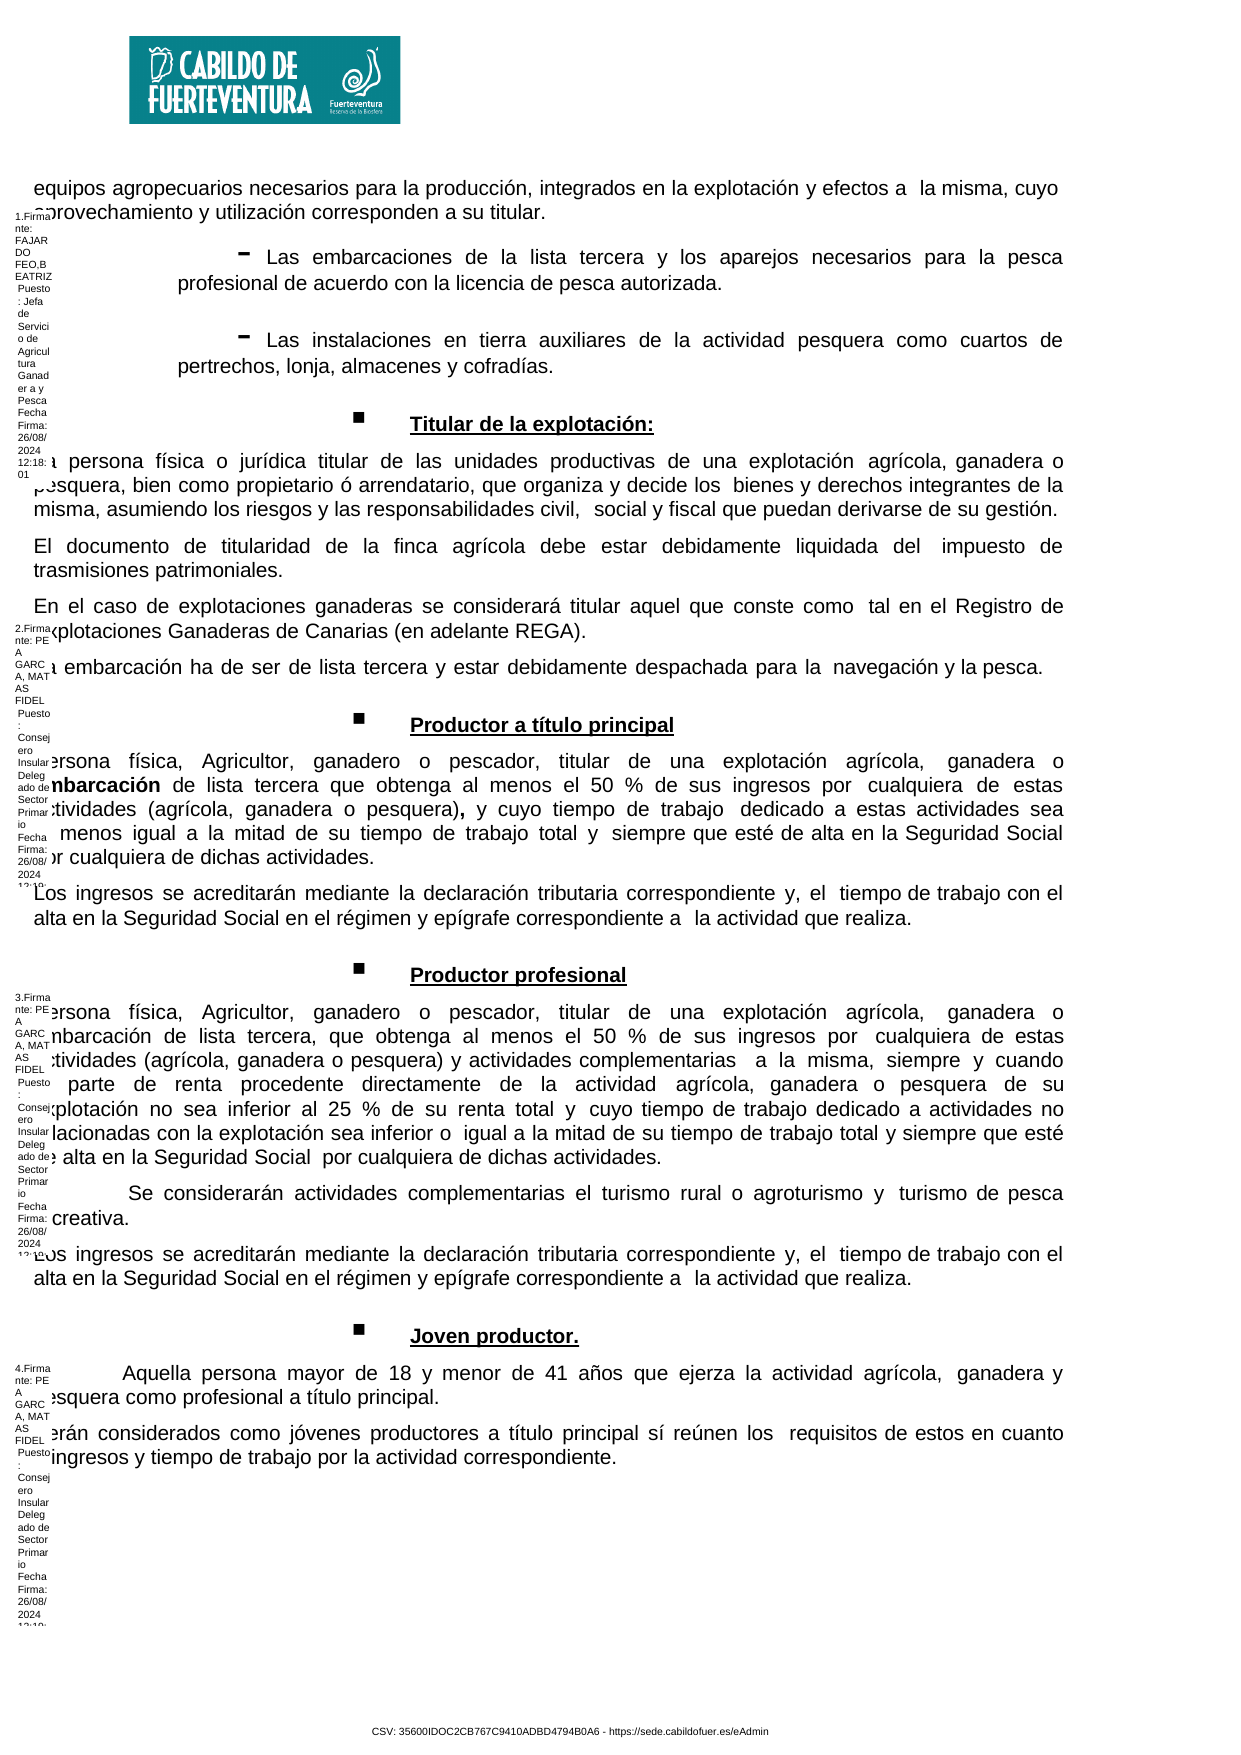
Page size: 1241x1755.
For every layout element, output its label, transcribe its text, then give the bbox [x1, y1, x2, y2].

list Puesto: Consejero Insular Delegado de Sector Primario Fecha Firma: 26/08/2024 12:19:29 [18, 1076, 51, 1255]
text 4.Firmante: PE A GARC A, MAT AS FIDEL [15, 1363, 52, 1447]
text equipos agropecuarios necesarios para la producción, integrados en la explotación y efectos a la misma, cuyo aprovechamiento y utilización corresponden a su titular. [13, 176, 1062, 489]
text Los ingresos se acreditarán mediante la declaración tributaria correspondiente y, el tiempo de trabajo con el alta en la Seguridad Social en el régimen y epígrafe correspondiente a la actividad que realiza. [33, 881, 1064, 929]
list Productor profesional [351, 942, 1241, 992]
list 3.Firmante: PE A GARC A, MAT AS FIDEL [15, 992, 52, 1076]
text Aquella persona mayor de 18 y menor de 41 años que ejerza la actividad agrícola, ganadera y pesquera como profesional a título principal. [13, 1360, 1064, 1626]
list Las embarcaciones de la lista tercera y los aparejos necesarios para la pesca profesional de acuerdo con la licencia de pesca autorizada. [148, 228, 1063, 294]
text Puesto: Consejero Insular Delegado de Sector Primario Fecha Firma: 26/08/2024 12:19:19 [18, 707, 51, 886]
list Joven productor. [351, 1302, 1241, 1353]
text 1.Firmante: FAJARDO FEO,BEATRIZ [15, 211, 52, 283]
text El documento de titularidad de la finca agrícola debe estar debidamente liquidada del impuesto de trasmisiones patrimoniales. [33, 534, 1064, 582]
list Las instalaciones en tierra auxiliares de la actividad pesquera como cuartos de pertrechos, lonja, almacenes y cofradías. [148, 312, 1063, 378]
list [13, 992, 18, 1255]
text Puesto: Consejero Insular Delegado de Sector Primario Fecha Firma: 26/08/2024 12:19:35 [18, 1447, 51, 1626]
text En el caso de explotaciones ganaderas se considerará titular aquel que conste como tal en el Registro de Explotaciones Ganaderas de Canarias (en adelante REGA). [33, 594, 1064, 642]
text 2.Firmante: PE A GARC A, MAT AS FIDEL [15, 623, 52, 707]
text Serán considerados como jóvenes productores a título principal sí reúnen los requisitos de estos en cuanto a ingresos y tiempo de trabajo por la actividad correspondiente. [52, 1421, 1064, 1469]
text Se considerarán actividades complementarias el turismo rural o agroturismo y turismo de pesca recreativa. [52, 1181, 1064, 1229]
text La persona física o jurídica titular de las unidades productivas de una explotación agrícola, ganadera o pesquera, bien como propietario ó arrendatario, que organiza y decide los bienes y derechos integrantes de la misma, asumiendo los riesgos y las responsabilidades civil, social y fiscal que puedan derivarse de su gestión. [33, 449, 1064, 521]
text Persona física, Agricultor, ganadero o pescador, titular de una explotación agrícola, ganadera o embarcación de lista tercera, que obtenga al menos el 50 % de sus ingresos por cualquiera de estas actividades (agrícola, ganadera o pesquera) y actividades complementarias a la misma, siempre y cuando la parte de renta procedente directamente de la actividad agrícola, ganadera o pesquera de su explotación no sea inferior al 25 % de su renta total y cuyo tiempo de trabajo dedicado a actividades no relacionadas con la explotación sea inferior o igual a la mitad de su tiempo de trabajo total y siempre que esté de alta en la Seguridad Social por cualquiera de dichas actividades. [52, 1000, 1064, 1169]
list Titular de la explotación: [351, 391, 1241, 441]
list Productor a título principal [351, 691, 1241, 742]
text Los ingresos se acreditarán mediante la declaración tributaria correspondiente y, el tiempo de trabajo con el alta en la Seguridad Social en el régimen y epígrafe correspondiente a la actividad que realiza. [33, 1242, 1064, 1290]
text Puesto: Jefa de Servicio de Agricultura Ganader a y Pesca Fecha Firma: 26/08/2024 12:18:01 [18, 283, 51, 481]
text La embarcación ha de ser de lista tercera y estar debidamente despachada para la navegación y la pesca. [52, 655, 1064, 679]
text Persona física, Agricultor, ganadero o pescador, titular de una explotación agrícola, ganadera o embarcación de lista tercera que obtenga al menos el 50 % de sus ingresos por cualquiera de estas actividades (agrícola, ganadera o pesquera), y cuyo tiempo de trabajo dedicado a estas actividades sea al menos igual a la mitad de su tiempo de trabajo total y siempre que esté de alta en la Seguridad Social por cualquiera de dichas actividades. [52, 749, 1064, 869]
